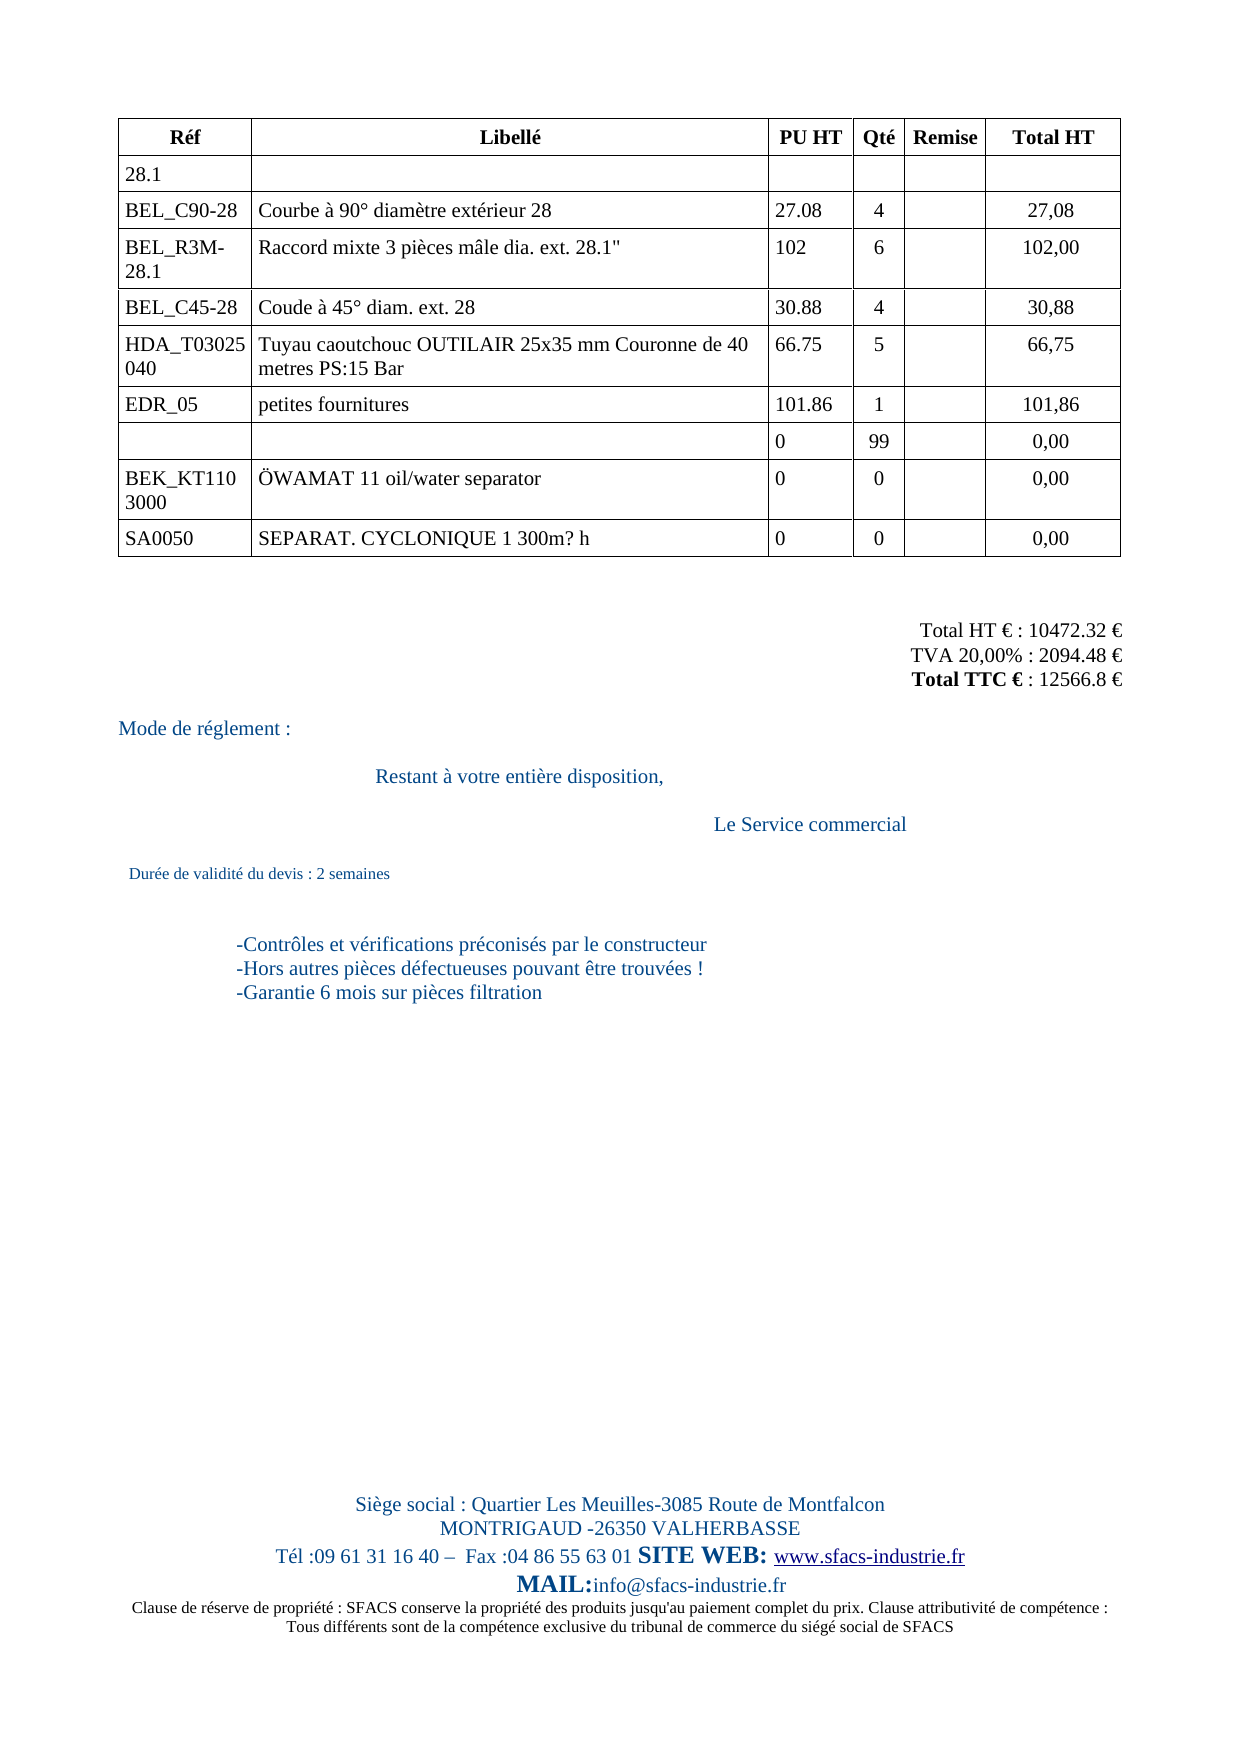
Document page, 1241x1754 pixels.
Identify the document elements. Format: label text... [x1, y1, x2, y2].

table_cell [905, 326, 985, 386]
table_cell petites fournitures [252, 387, 768, 422]
table_cell [905, 229, 985, 288]
text Le Service commercial [118, 812, 1122, 836]
table_cell 1 [854, 387, 904, 422]
table_cell 66,75 [986, 326, 1120, 386]
table_cell 6 [854, 229, 904, 288]
table_cell 102 [769, 229, 852, 288]
table_cell SA0050 [119, 520, 251, 556]
text Total TTC € : 12566.8 € [118, 667, 1122, 691]
table_cell [854, 156, 904, 191]
table_cell HDA_T03025040 [119, 326, 251, 386]
text Durée de validité du devis : 2 semaines [118, 860, 1122, 884]
table_cell [119, 423, 251, 459]
table_cell [905, 423, 985, 459]
table_cell 4 [854, 192, 904, 228]
table_cell BEK_KT1103000 [119, 460, 251, 519]
table_cell 101,86 [986, 387, 1120, 422]
table_cell [905, 460, 985, 519]
table_cell [252, 423, 768, 459]
table_header Total HT [986, 119, 1120, 155]
table_cell 0,00 [986, 423, 1120, 459]
table_cell BEL_C45-28 [119, 290, 251, 325]
table_cell 0,00 [986, 520, 1120, 556]
table_cell 0 [769, 520, 852, 556]
table_header Libellé [252, 119, 768, 155]
table_cell 5 [854, 326, 904, 386]
text -Contrôles et vérifications préconisés par le constructeur [118, 932, 1122, 956]
table_cell BEL_C90-28 [119, 192, 251, 228]
table_cell 28.1 [119, 156, 251, 191]
table_header Réf [119, 119, 251, 155]
table_cell [905, 520, 985, 556]
table_header PU HT [769, 119, 852, 155]
table_cell 30,88 [986, 290, 1120, 325]
text -Hors autres pièces défectueuses pouvant être trouvées ! [118, 956, 1122, 980]
table_cell 27,08 [986, 192, 1120, 228]
table_cell [769, 156, 852, 191]
text TVA 20,00% : 2094.48 € [118, 643, 1122, 667]
table_cell [986, 156, 1120, 191]
table_cell 0 [769, 423, 852, 459]
table_cell 27.08 [769, 192, 852, 228]
table_cell 4 [854, 290, 904, 325]
table_cell BEL_R3M-28.1 [119, 229, 251, 288]
table_cell 99 [854, 423, 904, 459]
text Total HT € : 10472.32 € [118, 614, 1122, 643]
table_cell 30.88 [769, 290, 852, 325]
table_cell SEPARAT. CYCLONIQUE 1 300m? h [252, 520, 768, 556]
table_cell 101.86 [769, 387, 852, 422]
table_cell [252, 156, 768, 191]
table_cell 0 [854, 460, 904, 519]
text -Garantie 6 mois sur pièces filtration [118, 980, 1122, 1004]
table_cell Coude à 45° diam. ext. 28 [252, 290, 768, 325]
table_cell 102,00 [986, 229, 1120, 288]
table_cell 0,00 [986, 460, 1120, 519]
table_cell [905, 290, 985, 325]
table_cell [905, 192, 985, 228]
text Restant à votre entière disposition, [118, 763, 1122, 788]
table_cell [905, 156, 985, 191]
table_cell EDR_05 [119, 387, 251, 422]
table_header Qté [854, 119, 904, 155]
table_cell 0 [854, 520, 904, 556]
table_cell 66.75 [769, 326, 852, 386]
table_cell Raccord mixte 3 pièces mâle dia. ext. 28.1" [252, 229, 768, 288]
text Mode de réglement : [118, 715, 1122, 739]
table_cell Courbe à 90° diamètre extérieur 28 [252, 192, 768, 228]
table_cell ÖWAMAT 11 oil/water separator [252, 460, 768, 519]
table_header Remise [905, 119, 985, 155]
table_cell [905, 387, 985, 422]
table_cell Tuyau caoutchouc OUTILAIR 25x35 mm Couronne de 40 metres PS:15 Bar [252, 326, 768, 386]
table_cell 0 [769, 460, 852, 519]
